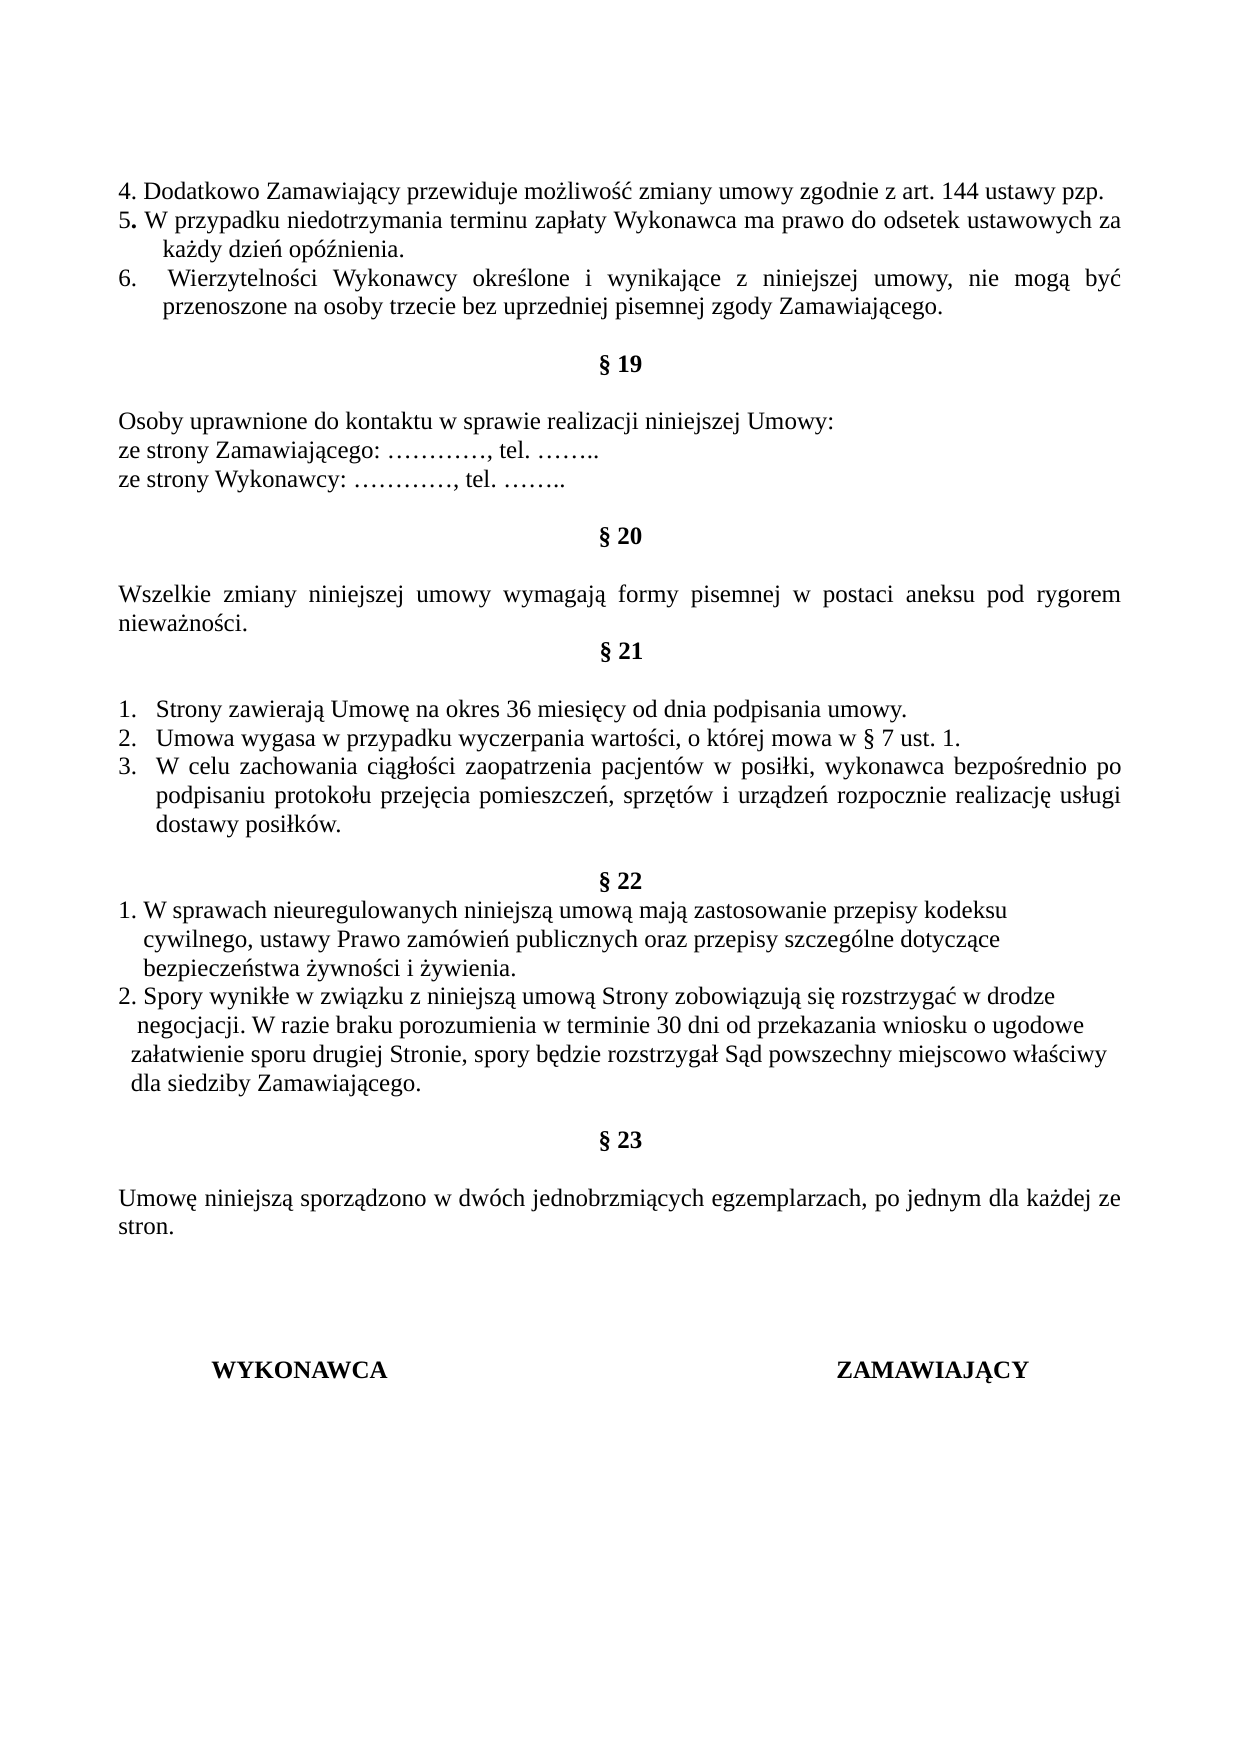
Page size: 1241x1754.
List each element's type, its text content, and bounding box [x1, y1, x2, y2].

text Umowę niniejszą sporządzono w dwóch jednobrzmiących egzemplarzach, po jednym dla każdej ze stron. [118, 1183, 1122, 1240]
list 2. Spory wynikłe w związku z niniejszą umową Strony zobowiązują się rozstrzygać w drodze [118, 981, 1122, 1010]
text ze strony Zamawiającego: …………, tel. …….. [118, 435, 1122, 464]
text § 19 [118, 349, 1122, 378]
list bezpieczeństwa żywności i żywienia. [118, 953, 1122, 981]
text § 23 [118, 1125, 1122, 1154]
list załatwienie sporu drugiej Stronie, spory będzie rozstrzygał Sąd powszechny miejscowo właściwy [118, 1039, 1122, 1068]
list dla siedziby Zamawiającego. [118, 1068, 1122, 1096]
list 6. Wierzytelności Wykonawcy określone i wynikające z niniejszej umowy, nie mogą być przenoszone na osoby trzecie bez uprzedniej pisemnej zgody Zamawiającego. [118, 263, 1122, 320]
text 4. Dodatkowo Zamawiający przewiduje możliwość zmiany umowy zgodnie z art. 144 ustawy pzp. [118, 176, 1122, 205]
text § 22 [118, 866, 1122, 895]
text § 21 [118, 636, 1122, 665]
text Wszelkie zmiany niniejszej umowy wymagają formy pisemnej w postaci aneksu pod rygorem nieważności. [118, 579, 1122, 636]
text Osoby uprawnione do kontaktu w sprawie realizacji niniejszej Umowy: [118, 406, 1122, 435]
text § 20 [118, 521, 1122, 550]
list Strony zawierają Umowę na okres 36 miesięcy od dnia podpisania umowy. [118, 694, 1122, 723]
text ze strony Wykonawcy: …………, tel. …….. [118, 464, 1122, 493]
list 1. W sprawach nieuregulowanych niniejszą umową mają zastosowanie przepisy kodeksu [118, 895, 1122, 924]
list negocjacji. W razie braku porozumienia w terminie 30 dni od przekazania wniosku o ugodowe [118, 1010, 1122, 1039]
list cywilnego, ustawy Prawo zamówień publicznych oraz przepisy szczególne dotyczące [118, 924, 1122, 953]
text 5. W przypadku niedotrzymania terminu zapłaty Wykonawca ma prawo do odsetek ustawowych za każdy dzień opóźnienia. [118, 205, 1122, 263]
text WYKONAWCA ZAMAWIAJĄCY [118, 1355, 1122, 1384]
list Umowa wygasa w przypadku wyczerpania wartości, o której mowa w § 7 ust. 1. [118, 723, 1122, 751]
list W celu zachowania ciągłości zaopatrzenia pacjentów w posiłki, wykonawca bezpośrednio po podpisaniu protokołu przejęcia pomieszczeń, sprzętów i urządzeń rozpocznie realizację usługi dostawy posiłków. [118, 751, 1122, 838]
